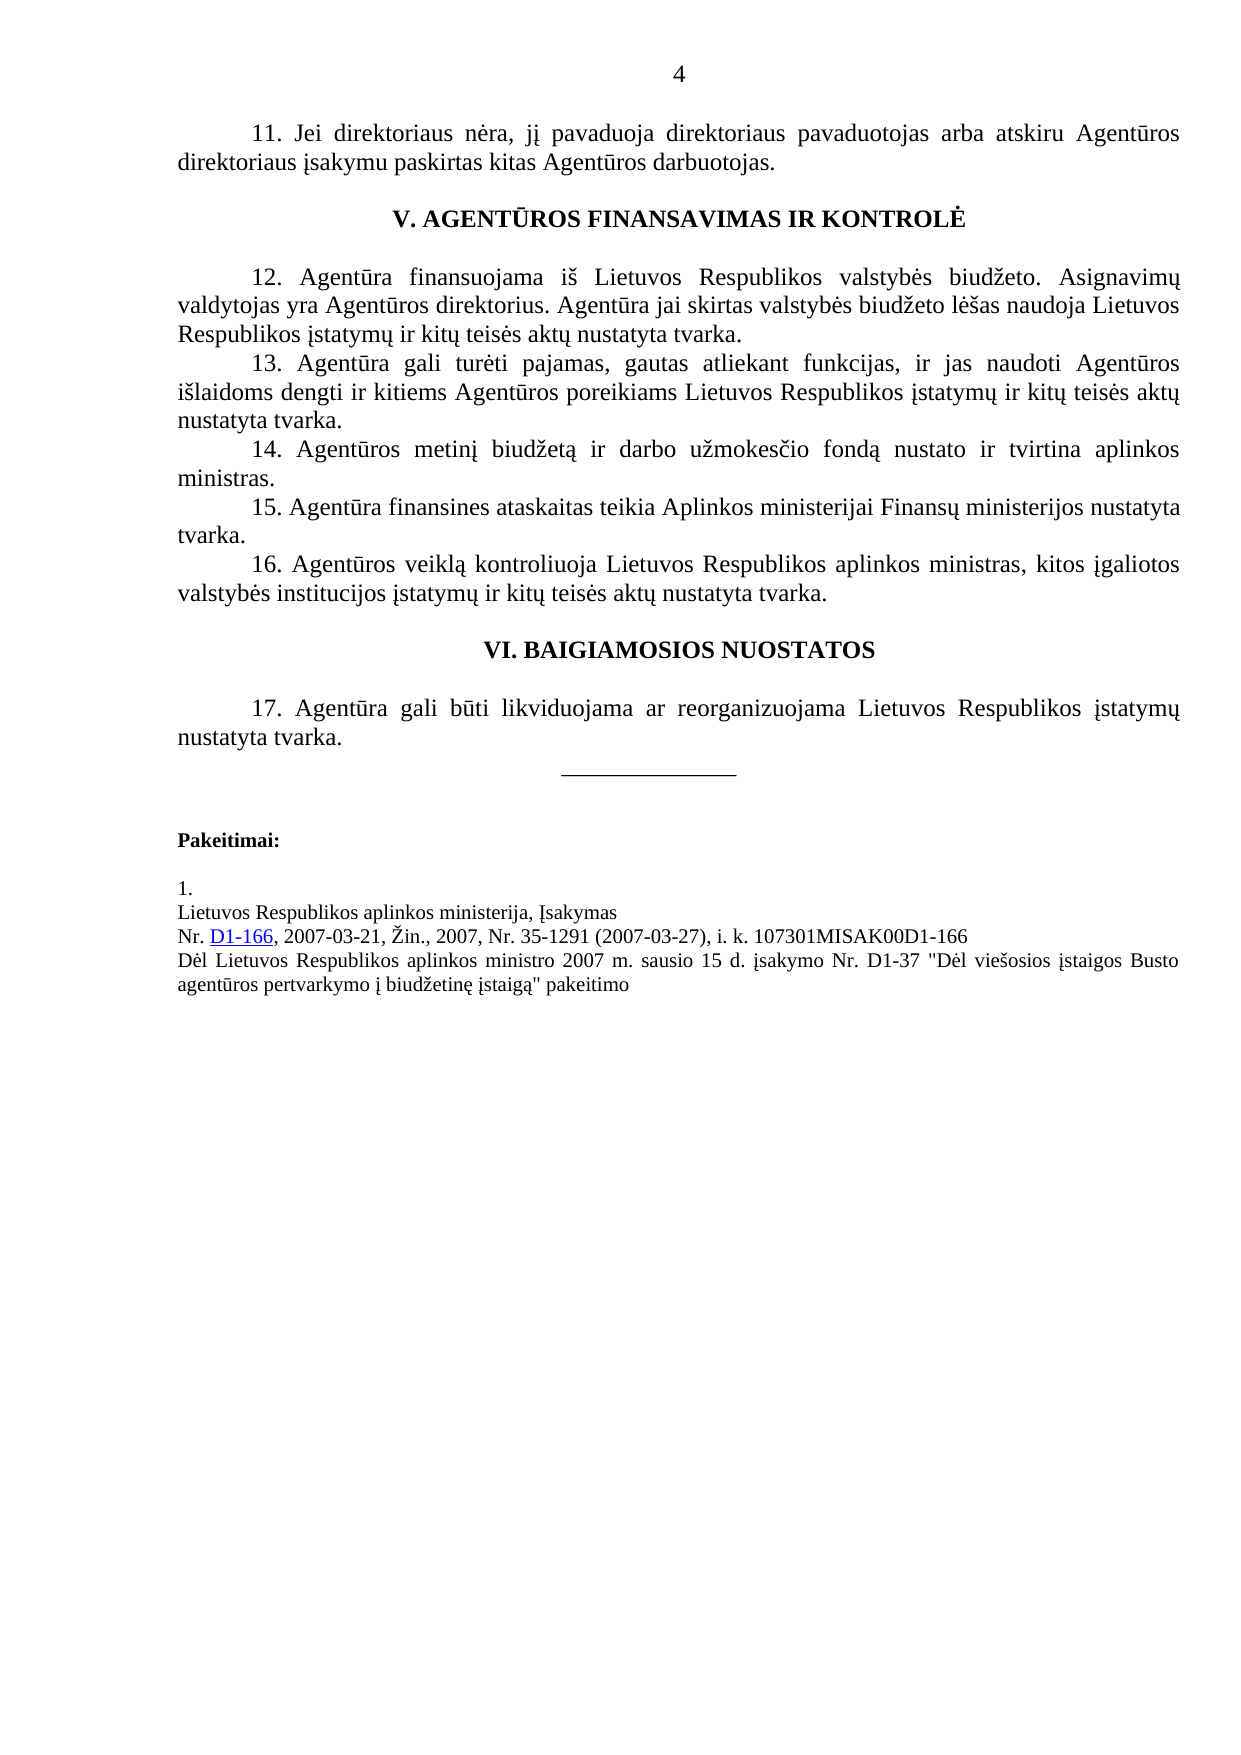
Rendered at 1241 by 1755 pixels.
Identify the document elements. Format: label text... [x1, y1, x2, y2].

text V. AGENTŪROS FINANSAVIMAS IR KONTROLĖ [177, 204, 1181, 233]
text 15. Agentūra finansines ataskaitas teikia Aplinkos ministerijai Finansų ministerijos nustatyta tvarka. [177, 492, 1181, 549]
text Lietuvos Respublikos aplinkos ministerija, Įsakymas [177, 900, 1181, 924]
text Dėl Lietuvos Respublikos aplinkos ministro 2007 m. sausio 15 d. įsakymo Nr. D1-37 "Dėl viešosios įstaigos Busto agentūros pertvarkymo į biudžetinę įstaigą" pakeitimo [177, 948, 1181, 996]
text 13. Agentūra gali turėti pajamas, gautas atliekant funkcijas, ir jas naudoti Agentūros išlaidoms dengti ir kitiems Agentūros poreikiams Lietuvos Respublikos įstatymų ir kitų teisės aktų nustatyta tvarka. [177, 348, 1181, 434]
text 14. Agentūros metinį biudžetą ir darbo užmokesčio fondą nustato ir tvirtina aplinkos ministras. [177, 434, 1181, 492]
text 11. Jei direktoriaus nėra, jį pavaduoja direktoriaus pavaduotojas arba atskiru Agentūros direktoriaus įsakymu paskirtas kitas Agentūros darbuotojas. [177, 118, 1181, 176]
text 17. Agentūra gali būti likviduojama ar reorganizuojama Lietuvos Respublikos įstatymų nustatyta tvarka. [177, 693, 1181, 751]
text ______________ [177, 751, 1181, 779]
text 16. Agentūros veiklą kontroliuoja Lietuvos Respublikos aplinkos ministras, kitos įgaliotos valstybės institucijos įstatymų ir kitų teisės aktų nustatyta tvarka. [177, 549, 1181, 607]
text Pakeitimai: [177, 827, 1181, 852]
text Nr. D1-166, 2007-03-21, Žin., 2007, Nr. 35-1291 (2007-03-27), i. k. 107301MISAK00D1-166 [177, 924, 1181, 948]
text 1. [177, 876, 1181, 900]
text VI. BAIGIAMOSIOS NUOSTATOS [177, 636, 1181, 664]
text 12. Agentūra finansuojama iš Lietuvos Respublikos valstybės biudžeto. Asignavimų valdytojas yra Agentūros direktorius. Agentūra jai skirtas valstybės biudžeto lėšas naudoja Lietuvos Respublikos įstatymų ir kitų teisės aktų nustatyta tvarka. [177, 262, 1181, 348]
